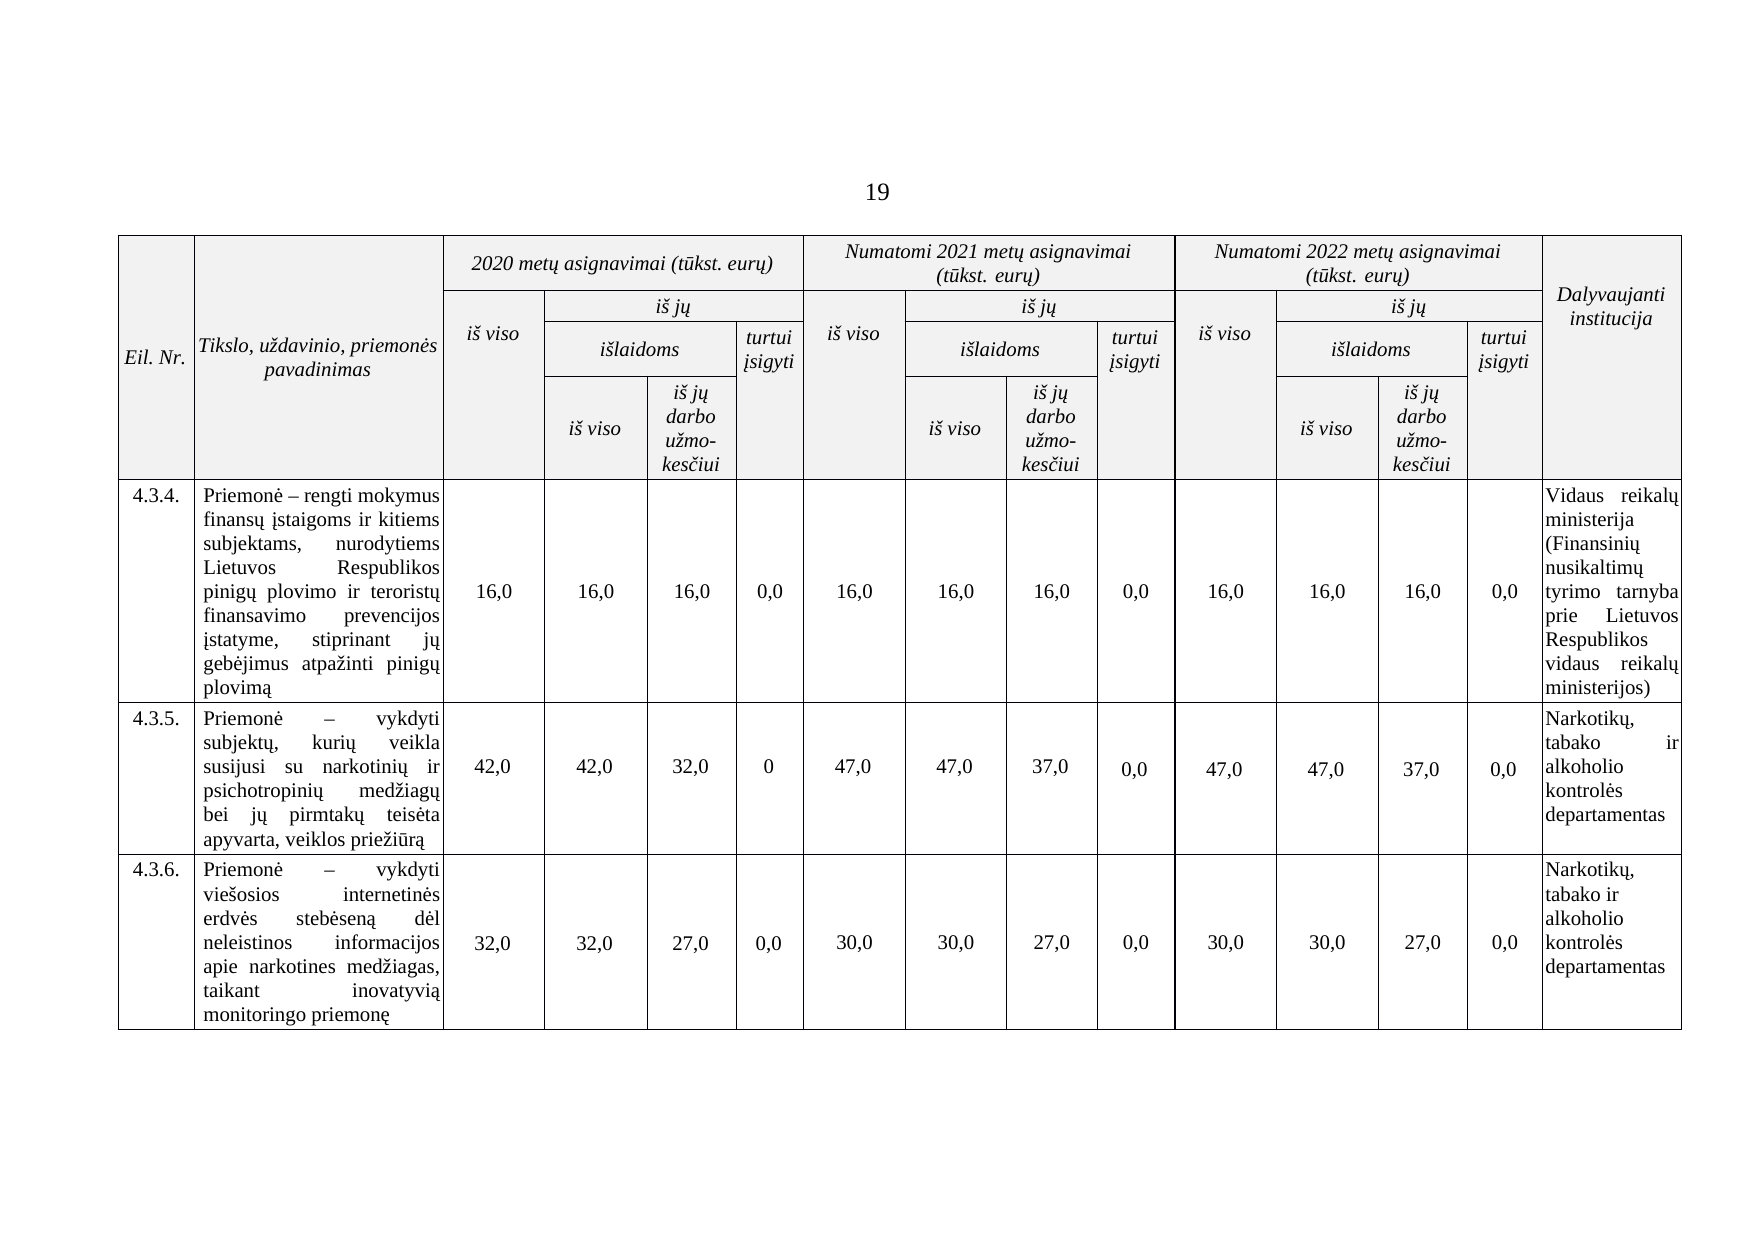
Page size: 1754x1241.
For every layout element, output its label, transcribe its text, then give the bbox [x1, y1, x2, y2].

table_cell 16,0 [648, 480, 736, 702]
table_cell išlaidoms [906, 322, 1097, 376]
table_cell 32,0 [648, 703, 736, 853]
table_cell [1176, 376, 1276, 479]
table_cell 16,0 [804, 480, 905, 702]
table_cell 30,0 [1176, 855, 1276, 1029]
table_cell iš viso [1176, 291, 1276, 376]
table_cell 47,0 [804, 703, 905, 853]
table_cell iš jų [545, 291, 803, 321]
table_cell 16,0 [1277, 480, 1378, 702]
table_header Numatomi 2022 metų asignavimai (tūkst. eurų) [1176, 236, 1542, 290]
table_cell 30,0 [906, 855, 1006, 1029]
table_cell 0,0 [1098, 855, 1174, 1029]
table_cell 0,0 [1468, 703, 1542, 853]
table_cell 47,0 [1277, 703, 1378, 853]
table_cell 16,0 [906, 480, 1006, 702]
table_cell 0,0 [1098, 703, 1174, 853]
table_cell [1098, 376, 1174, 479]
table_cell 0,0 [737, 855, 803, 1029]
table_cell 27,0 [1379, 855, 1467, 1029]
table_cell 32,0 [545, 855, 647, 1029]
table_cell 16,0 [545, 480, 647, 702]
table_cell 0 [737, 703, 803, 853]
table_cell turtui įsigyti [1468, 322, 1542, 376]
table_cell iš viso [804, 291, 905, 376]
table_cell 42,0 [444, 703, 544, 853]
table_cell [444, 376, 544, 479]
table_cell 47,0 [1176, 703, 1276, 853]
table_cell Priemonė – vykdyti subjektų, kurių veikla susijusi su narkotinių ir psichotropinių medžiagų bei jų pirmtakų teisėta apyvarta, veiklos priežiūrą [195, 703, 443, 853]
table_cell iš viso [1277, 377, 1378, 479]
table_cell Priemonė – vykdyti viešosios internetinės erdvės stebėseną dėl neleistinos informacijos apie narkotines medžiagas, taikant inovatyvią monitoringo priemonę [195, 855, 443, 1029]
table_cell 30,0 [1277, 855, 1378, 1029]
table_cell 27,0 [1007, 855, 1097, 1029]
table_cell turtui įsigyti [1098, 322, 1174, 376]
table_cell 27,0 [648, 855, 736, 1029]
table_cell 37,0 [1007, 703, 1097, 853]
table_cell 16,0 [444, 480, 544, 702]
table_cell [804, 376, 905, 479]
table_cell išlaidoms [545, 322, 736, 376]
table_cell Narkotikų, tabako ir alkoholio kontrolės departamentas [1543, 855, 1681, 1029]
table_cell 4.3.6. [119, 855, 194, 1029]
table_cell iš jų darbo užmo-kesčiui [648, 377, 736, 479]
table_cell iš viso [444, 291, 544, 376]
table_cell Vidaus reikalų ministerija (Finansinių nusikaltimų tyrimo tarnyba prie Lietuvos Respublikos vidaus reikalų ministerijos) [1543, 480, 1681, 702]
table_header Numatomi 2021 metų asignavimai (tūkst. eurų) [804, 236, 1174, 290]
table_cell [1543, 376, 1681, 479]
table_cell 30,0 [804, 855, 905, 1029]
table_cell išlaidoms [1277, 322, 1467, 376]
table_cell 0,0 [1468, 855, 1542, 1029]
table_cell [1468, 376, 1542, 479]
table_cell 42,0 [545, 703, 647, 853]
table_cell 0,0 [1098, 480, 1174, 702]
table_cell iš viso [906, 377, 1006, 479]
table_cell iš jų darbo užmo-kesčiui [1379, 377, 1467, 479]
table_header 2020 metų asignavimai (tūkst. eurų) [444, 236, 803, 290]
table_cell 0,0 [737, 480, 803, 702]
table_header Dalyvaujanti institucija [1543, 236, 1681, 376]
table_cell Narkotikų, tabako ir alkoholio kontrolės departamentas [1543, 703, 1681, 853]
table_cell 16,0 [1379, 480, 1467, 702]
table_cell 4.3.4. [119, 480, 194, 702]
table_cell iš jų darbo užmo-kesčiui [1007, 377, 1097, 479]
table_cell iš jų [906, 291, 1174, 321]
table_cell 16,0 [1007, 480, 1097, 702]
table_cell 16,0 [1176, 480, 1276, 702]
table_cell turtui įsigyti [737, 322, 803, 376]
table_cell 32,0 [444, 855, 544, 1029]
table_cell Priemonė – rengti mokymus finansų įstaigoms ir kitiems subjektams, nurodytiems Lietuvos Respublikos pinigų plovimo ir teroristų finansavimo prevencijos įstatyme, stiprinant jų gebėjimus atpažinti pinigų plovimą [195, 480, 443, 702]
table_cell 47,0 [906, 703, 1006, 853]
table_cell 0,0 [1468, 480, 1542, 702]
table_cell 37,0 [1379, 703, 1467, 853]
table_header Tikslo, uždavinio, priemonės pavadinimas [195, 236, 443, 479]
table_cell [737, 376, 803, 479]
table_cell iš jų [1277, 291, 1542, 321]
table_header Eil. Nr. [119, 236, 194, 479]
table_cell iš viso [545, 377, 647, 479]
table_cell 4.3.5. [119, 703, 194, 853]
